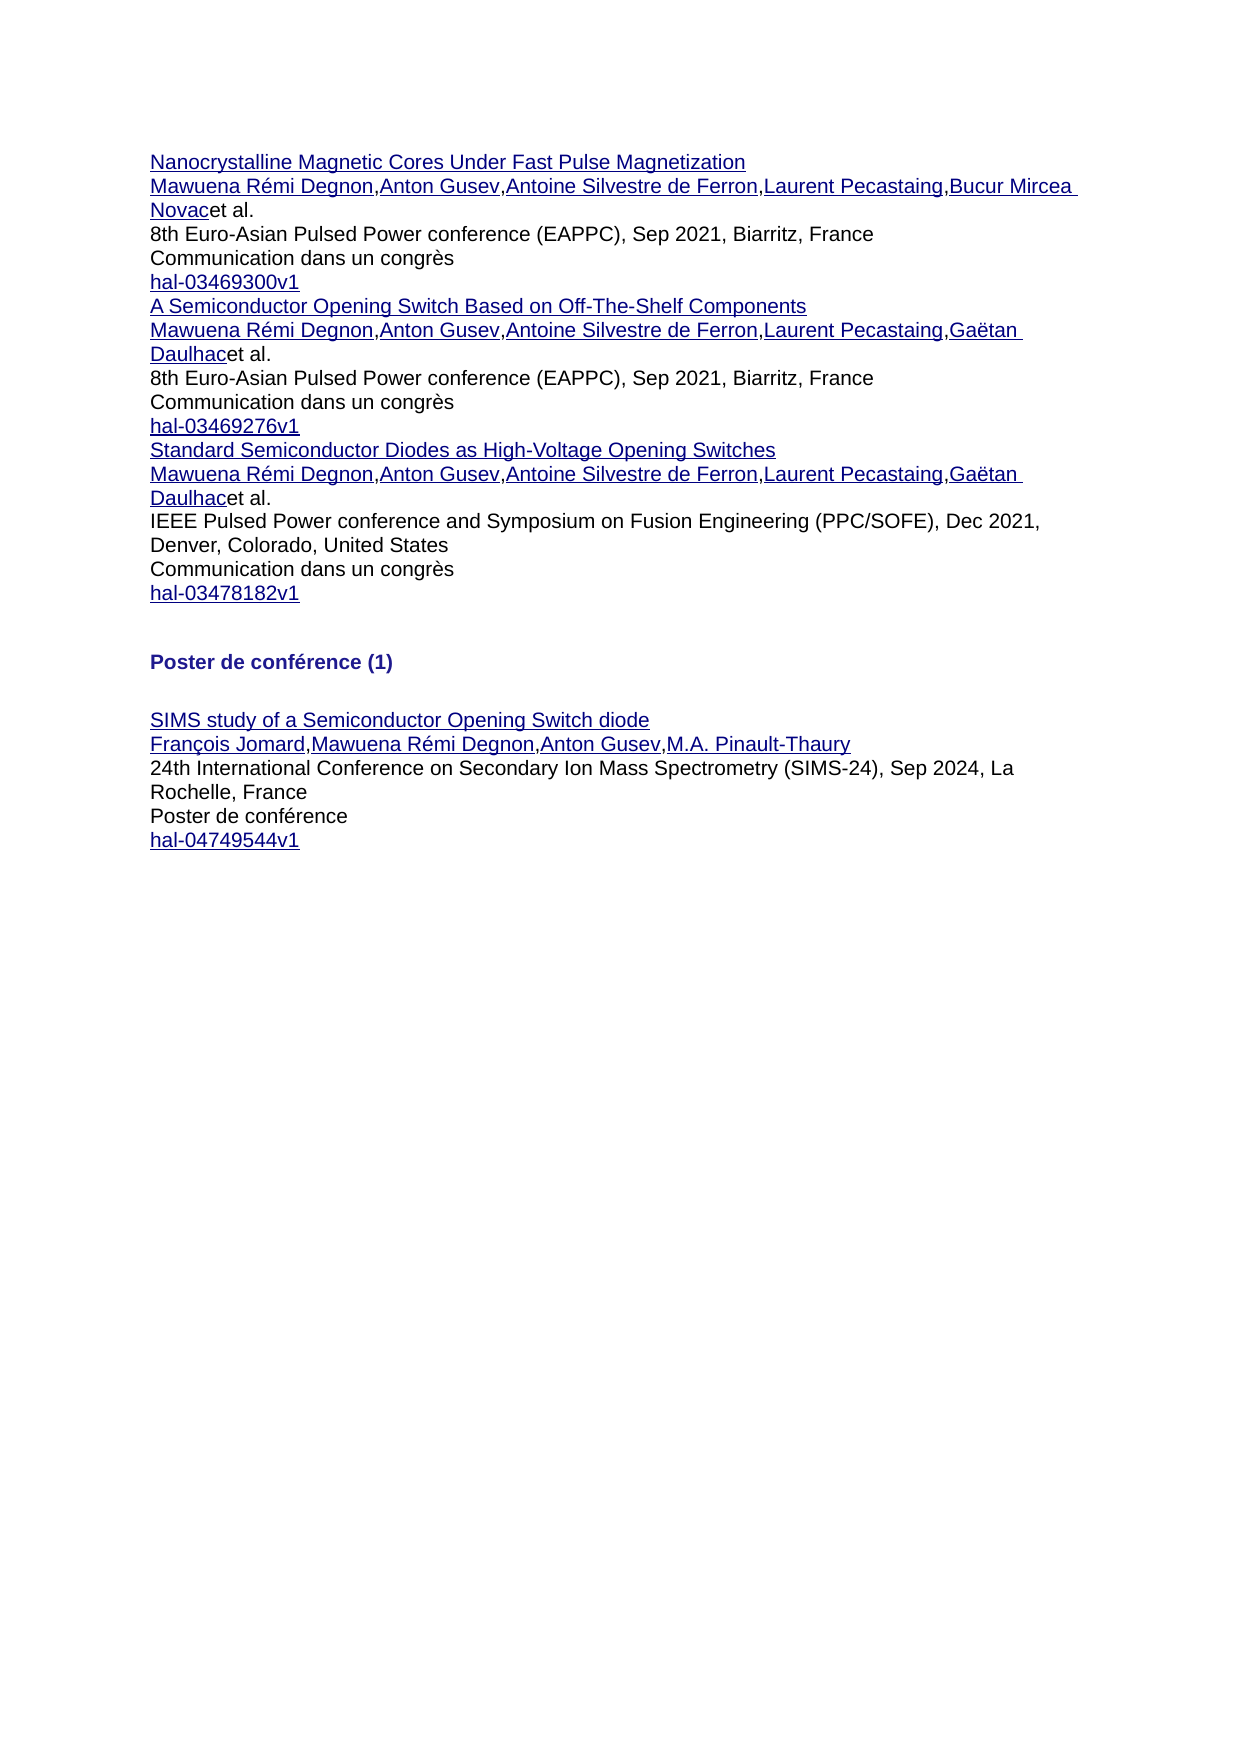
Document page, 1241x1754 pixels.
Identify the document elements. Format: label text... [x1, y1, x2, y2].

table_header SIMS study of a Semiconductor Opening Switch diode François Jomard,Mawuena Rémi Degnon,Anton Gusev,M.A. Pinault-Thaury 24th International Conference on Secondary Ion Mass Spectrometry (SIMS-24), Sep 2024, La Rochelle, France Poster de conférence hal-04749544v1 [150, 708, 1090, 852]
table_cell Standard Semiconductor Diodes as High-Voltage Opening Switches Mawuena Rémi Degnon,Anton Gusev,Antoine Silvestre de Ferron,Laurent Pecastaing,Gaëtan Daulhacet al. IEEE Pulsed Power conference and Symposium on Fusion Engineering (PPC/SOFE), Dec 2021, Denver, Colorado, United States Communication dans un congrès hal-03478182v1 [150, 438, 1090, 605]
table_cell A Semiconductor Opening Switch Based on Off-The-Shelf Components Mawuena Rémi Degnon,Anton Gusev,Antoine Silvestre de Ferron,Laurent Pecastaing,Gaëtan Daulhacet al. 8th Euro-Asian Pulsed Power conference (EAPPC), Sep 2021, Biarritz, France Communication dans un congrès hal-03469276v1 [150, 294, 1090, 437]
subtitle Poster de conférence (1) [150, 650, 1090, 674]
table_cell Nanocrystalline Magnetic Cores Under Fast Pulse Magnetization Mawuena Rémi Degnon,Anton Gusev,Antoine Silvestre de Ferron,Laurent Pecastaing,Bucur Mircea Novacet al. 8th Euro-Asian Pulsed Power conference (EAPPC), Sep 2021, Biarritz, France Communication dans un congrès hal-03469300v1 [150, 150, 1090, 294]
